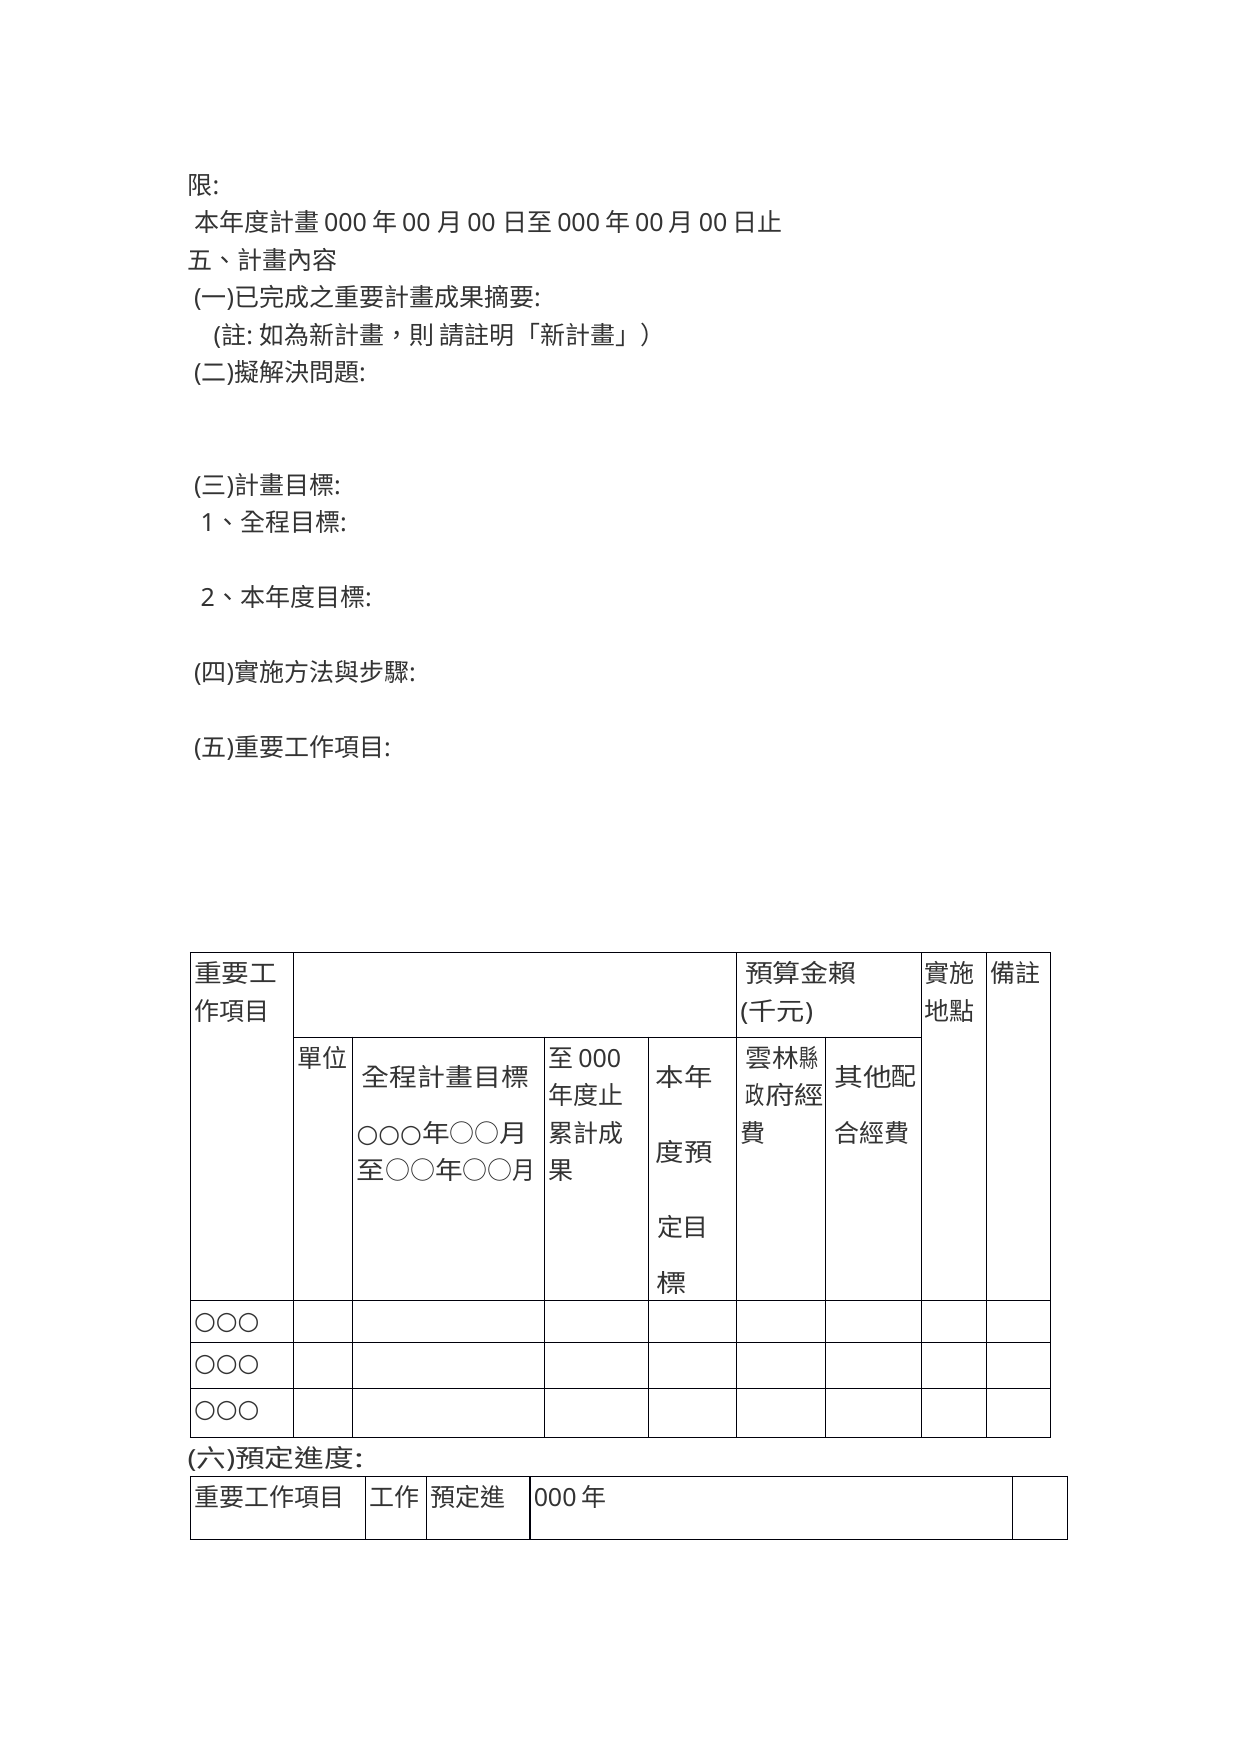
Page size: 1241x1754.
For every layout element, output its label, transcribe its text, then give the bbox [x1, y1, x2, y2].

text (五)重要工作項目: [187, 727, 1053, 764]
table_cell ○○○ [191, 1301, 293, 1342]
table_cell ○○○ [191, 1389, 293, 1437]
table_cell [826, 1389, 921, 1437]
table_cell [826, 1343, 921, 1388]
table_cell 至000年度止累計成果 [545, 1038, 648, 1300]
text (註: 如為新計畫，則 請註明「新計畫」） [187, 314, 1053, 352]
table_cell [737, 1301, 825, 1342]
table_header 重要工作項目 [191, 953, 293, 1300]
table_cell [737, 1343, 825, 1388]
text (一)已完成之重要計畫成果摘要: [187, 277, 1053, 314]
table_header 000年 [531, 1477, 1012, 1538]
table_cell [922, 1343, 986, 1388]
table_cell [649, 1301, 736, 1342]
table_header 工作 [366, 1477, 426, 1538]
table_header 實施地點 [922, 953, 986, 1300]
table_header [294, 953, 736, 1037]
table_cell [826, 1301, 921, 1342]
text (三)計畫目標: [187, 464, 1053, 502]
table_cell 本年度預 定目 標 [649, 1038, 736, 1300]
table_header 備註 [987, 953, 1050, 1300]
table_cell [922, 1389, 986, 1437]
table_cell [987, 1301, 1050, 1342]
table_cell 其他配合經費 [826, 1038, 921, 1300]
text 五、計畫內容 [187, 239, 1053, 277]
text (四)實施方法與步驟: [187, 652, 1053, 689]
table_cell [545, 1343, 648, 1388]
table_cell [294, 1389, 352, 1437]
text (二)擬解決問題: [187, 352, 1053, 389]
text 本年度計畫000年00 月00 日至000年00月00日止 [187, 202, 1053, 239]
table_cell [737, 1389, 825, 1437]
table_cell [294, 1343, 352, 1388]
table_cell [545, 1301, 648, 1342]
table_cell [922, 1301, 986, 1342]
table_cell [353, 1389, 544, 1437]
table_cell [294, 1301, 352, 1342]
table_cell 單位 [294, 1038, 352, 1300]
table_header 重要工作項目 [191, 1477, 365, 1538]
table_header 預算金賴 (千元) [737, 953, 921, 1037]
text 1、全程目標: [187, 502, 1053, 539]
table_cell [353, 1343, 544, 1388]
table_cell [649, 1389, 736, 1437]
text 2、本年度目標: [187, 577, 1053, 614]
table_header [1013, 1477, 1067, 1538]
table_cell 全程計畫目標 ○○○年○○月至○○年○○月 [353, 1038, 544, 1300]
table_cell 雲林縣政府經 費 [737, 1038, 825, 1300]
text (六)預定進度: [187, 1438, 1053, 1476]
table_cell ○○○ [191, 1343, 293, 1388]
table_cell [545, 1389, 648, 1437]
text 四、執行期限: [187, 164, 1053, 202]
table_cell [649, 1343, 736, 1388]
table_header 預定進 [427, 1477, 529, 1538]
table_cell [987, 1343, 1050, 1388]
table_cell [353, 1301, 544, 1342]
table_cell [987, 1389, 1050, 1437]
